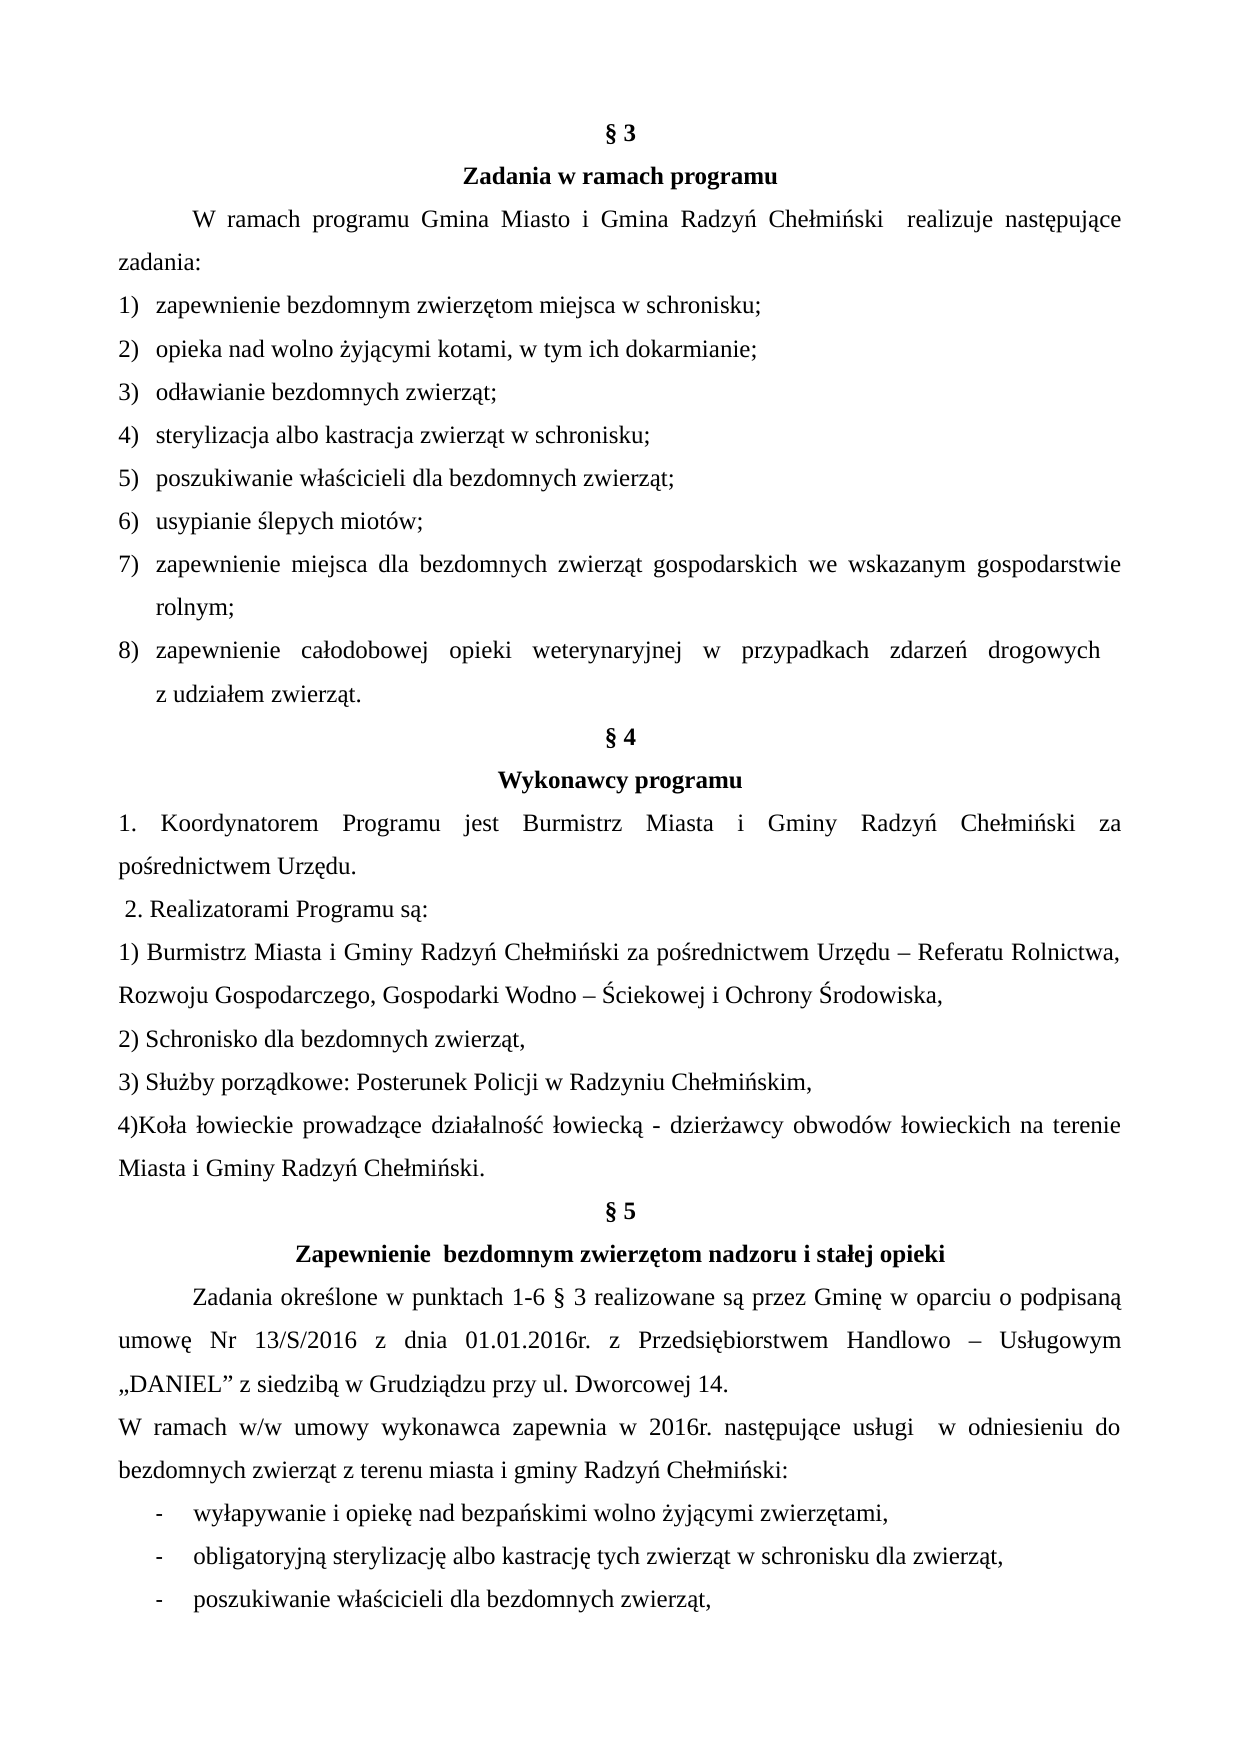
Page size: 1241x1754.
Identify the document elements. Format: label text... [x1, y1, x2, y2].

subtitle § 4 [118, 722, 1122, 751]
list zapewnienie bezdomnym zwierzętom miejsca w schronisku; [118, 291, 1122, 319]
list obligatoryjną sterylizację albo kastrację tych zwierząt w schronisku dla zwierząt, [156, 1541, 1122, 1570]
text § 5 [118, 1196, 1122, 1225]
text Zadania w ramach programu [118, 161, 1122, 190]
list usypianie ślepych miotów; [118, 506, 1122, 535]
text W ramach w/w umowy wykonawca zapewnia w 2016r. następujące usługi w odniesieniu do bezdomnych zwierząt z terenu miasta i gminy Radzyń Chełmiński: [118, 1412, 1122, 1484]
text W ramach programu Gmina Miasto i Gmina Radzyń Chełmiński realizuje następujące zadania: [118, 204, 1122, 276]
text 1) Burmistrz Miasta i Gminy Radzyń Chełmiński za pośrednictwem Urzędu – Referatu Rolnictwa, Rozwoju Gospodarczego, Gospodarki Wodno – Ściekowej i Ochrony Środowiska, [118, 937, 1122, 1009]
text § 3 [118, 118, 1122, 147]
text 1. Koordynatorem Programu jest Burmistrz Miasta i Gminy Radzyń Chełmiński za pośrednictwem Urzędu. [118, 808, 1122, 880]
list opieka nad wolno żyjącymi kotami, w tym ich dokarmianie; [118, 334, 1122, 362]
text Zadania określone w punktach 1-6 § 3 realizowane są przez Gminę w oparciu o podpisaną umowę Nr 13/S/2016 z dnia 01.01.2016r. z Przedsiębiorstwem Handlowo – Usługowym „DANIEL” z siedzibą w Grudziądzu przy ul. Dworcowej 14. [118, 1282, 1122, 1397]
subtitle Wykonawcy programu [118, 765, 1122, 794]
text 2) Schronisko dla bezdomnych zwierząt, [118, 1024, 1122, 1052]
text 4)Koła łowieckie prowadzące działalność łowiecką - dzierżawcy obwodów łowieckich na terenie Miasta i Gminy Radzyń Chełmiński. [80, 1110, 1122, 1182]
list sterylizacja albo kastracja zwierząt w schronisku; [118, 420, 1122, 449]
list zapewnienie miejsca dla bezdomnych zwierząt gospodarskich we wskazanym gospodarstwie rolnym; [118, 549, 1122, 621]
list poszukiwanie właścicieli dla bezdomnych zwierząt; [118, 463, 1122, 492]
list odławianie bezdomnych zwierząt; [118, 377, 1122, 406]
text 3) Służby porządkowe: Posterunek Policji w Radzyniu Chełmińskim, [118, 1067, 1122, 1096]
text 2. Realizatorami Programu są: [118, 894, 1122, 923]
text Zapewnienie bezdomnym zwierzętom nadzoru i stałej opieki [118, 1239, 1122, 1268]
list poszukiwanie właścicieli dla bezdomnych zwierząt, [156, 1584, 1122, 1613]
list wyłapywanie i opiekę nad bezpańskimi wolno żyjącymi zwierzętami, [156, 1498, 1122, 1527]
list zapewnienie całodobowej opieki weterynaryjnej w przypadkach zdarzeń drogowych z udziałem zwierząt. [118, 636, 1122, 707]
